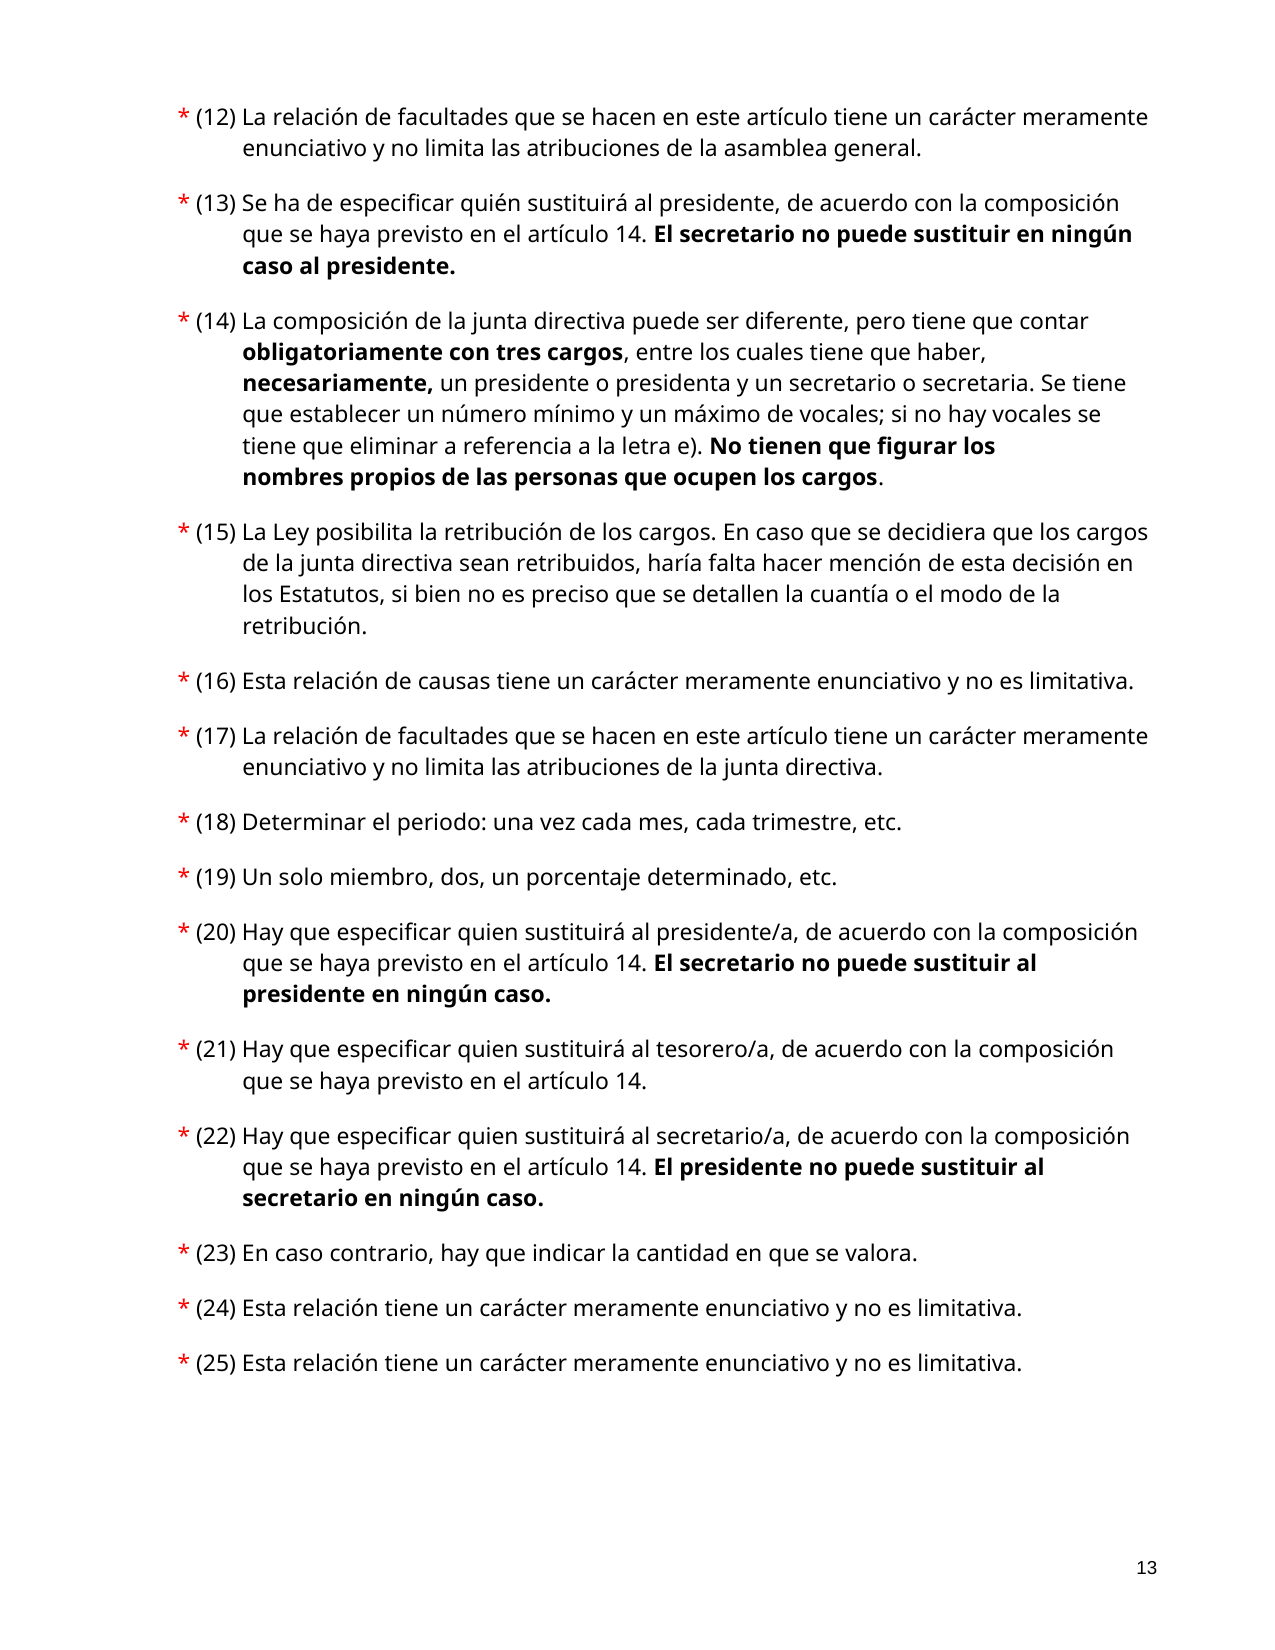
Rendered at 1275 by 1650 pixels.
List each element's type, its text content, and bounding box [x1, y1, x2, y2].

text * (20) Hay que especificar quien sustituirá al presidente/a, de acuerdo con la composición que se haya previsto en el artículo 14. El secretario no puede sustituir al presidente en ningún caso. [177, 916, 1157, 1010]
text * (16) Esta relación de causas tiene un carácter meramente enunciativo y no es limitativa. [177, 665, 1157, 696]
text * (23) En caso contrario, hay que indicar la cantidad en que se valora. [177, 1237, 1157, 1268]
text * (13) Se ha de especificar quién sustituirá al presidente, de acuerdo con la composición que se haya previsto en el artículo 14. El secretario no puede sustituir en ningún caso al presidente. [177, 187, 1157, 281]
text * (14) La composición de la junta directiva puede ser diferente, pero tiene que contar obligatoriamente con tres cargos, entre los cuales tiene que haber, necesariamente, un presidente o presidenta y un secretario o secretaria. Se tiene que establecer un número mínimo y un máximo de vocales; si no hay vocales se tiene que eliminar a referencia a la letra e). No tienen que figurar los nombres propios de las personas que ocupen los cargos. [177, 305, 1157, 492]
text * (22) Hay que especificar quien sustituirá al secretario/a, de acuerdo con la composición que se haya previsto en el artículo 14. El presidente no puede sustituir al secretario en ningún caso. [177, 1120, 1157, 1213]
text * (24) Esta relación tiene un carácter meramente enunciativo y no es limitativa. [177, 1292, 1157, 1323]
text * (12) La relación de facultades que se hacen en este artículo tiene un carácter meramente enunciativo y no limita las atribuciones de la asamblea general. [177, 101, 1157, 163]
text * (17) La relación de facultades que se hacen en este artículo tiene un carácter meramente enunciativo y no limita las atribuciones de la junta directiva. [177, 720, 1157, 782]
text * (18) Determinar el periodo: una vez cada mes, cada trimestre, etc. [177, 806, 1157, 837]
text * (19) Un solo miembro, dos, un porcentaje determinado, etc. [177, 861, 1157, 892]
text * (21) Hay que especificar quien sustituirá al tesorero/a, de acuerdo con la composición que se haya previsto en el artículo 14. [177, 1033, 1157, 1096]
text * (15) La Ley posibilita la retribución de los cargos. En caso que se decidiera que los cargos de la junta directiva sean retribuidos, haría falta hacer mención de esta decisión en los Estatutos, si bien no es preciso que se detallen la cuantía o el modo de la retribución. [177, 516, 1157, 641]
text * (25) Esta relación tiene un carácter meramente enunciativo y no es limitativa. [177, 1347, 1157, 1378]
